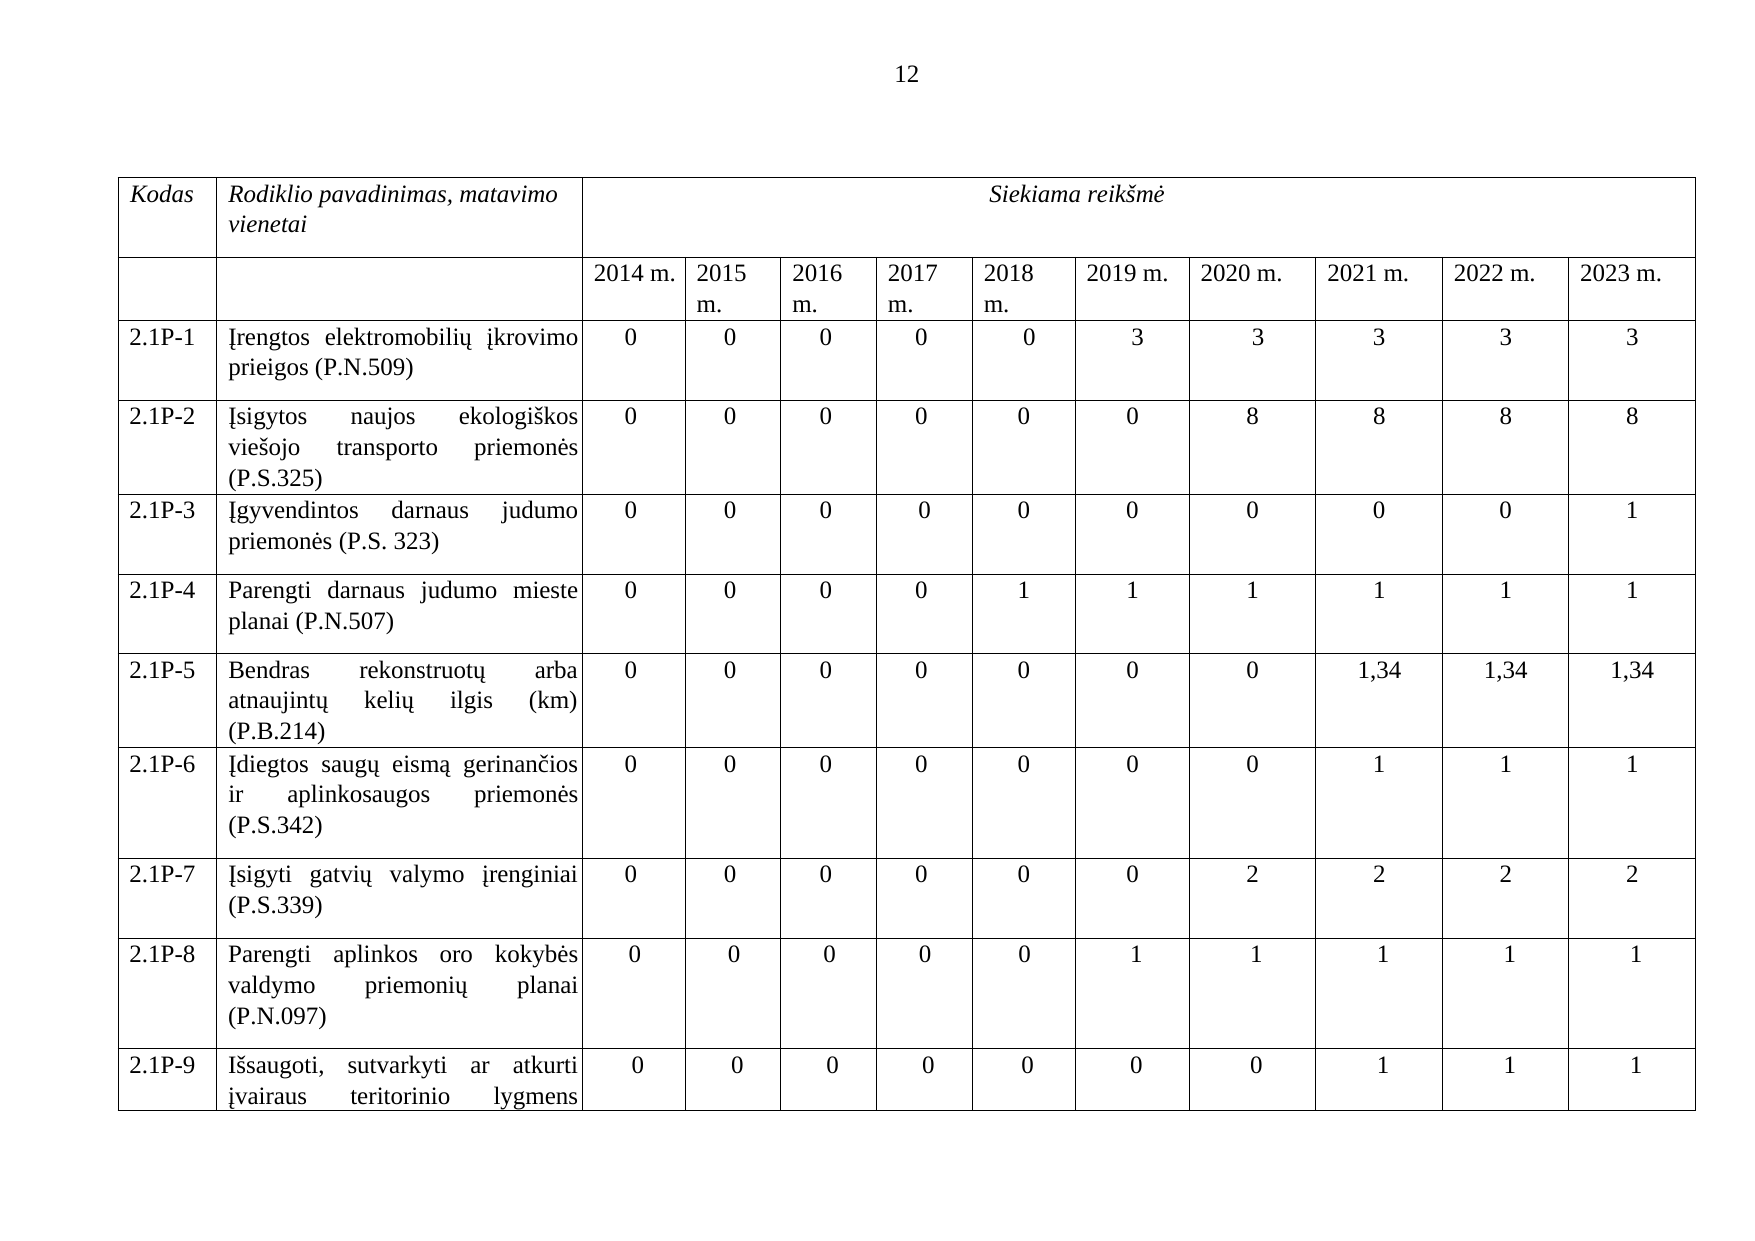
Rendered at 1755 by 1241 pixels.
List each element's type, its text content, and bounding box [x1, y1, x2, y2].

table_cell 1,34 [1316, 654, 1442, 747]
table_cell 2.1P-4 [119, 575, 216, 653]
table_cell 3 [1569, 321, 1695, 400]
table_cell 2015 m. [686, 258, 780, 320]
table_header [1372, 178, 1526, 257]
table_cell 0 [877, 748, 972, 858]
table_cell 1 [1569, 939, 1695, 1048]
table_cell 0 [686, 939, 780, 1048]
table_cell 0 [1076, 495, 1189, 573]
table_cell 0 [877, 654, 972, 747]
table_cell 2014 m. [583, 258, 685, 320]
table_cell 0 [583, 495, 685, 573]
table_cell 1 [1190, 939, 1315, 1048]
table_cell 0 [877, 321, 972, 400]
table_cell 0 [686, 575, 780, 653]
table_cell 0 [781, 654, 876, 747]
table_cell 1 [1190, 575, 1315, 653]
table_cell 0 [973, 1049, 1075, 1110]
table_cell 1,34 [1443, 654, 1568, 747]
table_cell 2.1P-3 [119, 495, 216, 573]
table_cell 0 [1443, 495, 1568, 573]
table_cell 2 [1316, 859, 1442, 938]
table_cell 0 [1076, 401, 1189, 494]
table_cell 8 [1190, 401, 1315, 494]
table_cell Įdiegtos saugų eismą gerinančios ir aplinkosaugos priemonės (P.S.342) [217, 748, 582, 858]
table_cell 1 [1443, 939, 1568, 1048]
table_cell 2016 m. [781, 258, 876, 320]
table_cell 0 [781, 748, 876, 858]
table_cell 0 [973, 321, 1075, 400]
table_cell 0 [973, 654, 1075, 747]
table_cell 0 [973, 939, 1075, 1048]
table_cell Parengti darnaus judumo mieste planai (P.N.507) [217, 575, 582, 653]
table_cell 1 [1569, 495, 1695, 573]
table_cell Įsigyti gatvių valymo įrenginiai (P.S.339) [217, 859, 582, 938]
table_header [819, 178, 897, 257]
table_cell [119, 258, 216, 320]
table_cell 0 [1316, 495, 1442, 573]
table_cell 2022 m. [1443, 258, 1568, 320]
table_cell 0 [686, 859, 780, 938]
table_cell 2019 m. [1076, 258, 1189, 320]
table_header Siekiama reikšmė [897, 178, 1214, 257]
table_cell 0 [973, 495, 1075, 573]
table_cell 0 [973, 859, 1075, 938]
table_cell Parengti aplinkos oro kokybės valdymo priemonių planai (P.N.097) [217, 939, 582, 1048]
table_cell 1,34 [1569, 654, 1695, 747]
table_cell 2020 m. [1190, 258, 1315, 320]
table_cell Įrengtos elektromobilių įkrovimo prieigos (P.N.509) [217, 321, 582, 400]
table_cell 1 [1443, 748, 1568, 858]
table_cell 0 [877, 575, 972, 653]
table_cell 8 [1443, 401, 1568, 494]
table_cell 0 [583, 575, 685, 653]
table_header [1214, 178, 1372, 257]
table_cell 3 [1076, 321, 1189, 400]
table_header [583, 178, 742, 257]
table_header [742, 178, 819, 257]
table_cell 1 [1316, 939, 1442, 1048]
table_cell 1 [1316, 575, 1442, 653]
table_cell 0 [583, 859, 685, 938]
table_cell 0 [1190, 654, 1315, 747]
table_cell 0 [686, 1049, 780, 1110]
table_cell 0 [781, 575, 876, 653]
table_cell 2.1P-5 [119, 654, 216, 747]
table_cell 0 [781, 401, 876, 494]
table_cell 2.1P-1 [119, 321, 216, 400]
table_cell 0 [781, 321, 876, 400]
table_header Rodiklio pavadinimas, matavimo vienetai [217, 178, 582, 257]
table_cell 2.1P-9 [119, 1049, 216, 1110]
table_cell 0 [583, 1049, 685, 1110]
table_cell 0 [686, 495, 780, 573]
table_cell 1 [973, 575, 1075, 653]
table_cell 0 [583, 654, 685, 747]
table_cell 8 [1316, 401, 1442, 494]
table_cell 2023 m. [1569, 258, 1695, 320]
table_cell 0 [686, 748, 780, 858]
table_cell 8 [1569, 401, 1695, 494]
table_cell 2 [1569, 859, 1695, 938]
table_cell 0 [877, 939, 972, 1048]
table_cell 0 [1190, 495, 1315, 573]
table_cell Įsigytos naujos ekologiškos viešojo transporto priemonės (P.S.325) [217, 401, 582, 494]
table_cell 0 [781, 939, 876, 1048]
table_cell 0 [1190, 1049, 1315, 1110]
table_cell 0 [877, 495, 972, 573]
table_cell 0 [686, 401, 780, 494]
table_cell 0 [686, 321, 780, 400]
table_cell 2 [1443, 859, 1568, 938]
table_cell 1 [1316, 1049, 1442, 1110]
table_cell 2 [1190, 859, 1315, 938]
table_cell 1 [1569, 575, 1695, 653]
table_cell 1 [1569, 748, 1695, 858]
table_cell 0 [877, 859, 972, 938]
table_cell 2.1P-8 [119, 939, 216, 1048]
table_cell 0 [1076, 654, 1189, 747]
table_cell 0 [877, 401, 972, 494]
table_cell 1 [1443, 575, 1568, 653]
table_cell 0 [1190, 748, 1315, 858]
table_cell Bendras rekonstruotų arba atnaujintų kelių ilgis (km) (P.B.214) [217, 654, 582, 747]
table_cell 2018 m. [973, 258, 1075, 320]
table_cell 0 [1076, 1049, 1189, 1110]
table_cell 3 [1316, 321, 1442, 400]
table_cell 0 [781, 859, 876, 938]
table_cell 2.1P-2 [119, 401, 216, 494]
table_cell 1 [1076, 575, 1189, 653]
table_cell 1 [1443, 1049, 1568, 1110]
table_cell 0 [583, 401, 685, 494]
table_cell 0 [781, 1049, 876, 1110]
table_cell 0 [877, 1049, 972, 1110]
table_cell 1 [1316, 748, 1442, 858]
table_cell Įgyvendintos darnaus judumo priemonės (P.S. 323) [217, 495, 582, 573]
table_header Kodas [119, 178, 216, 257]
table_cell 0 [973, 748, 1075, 858]
table_cell 2.1P-7 [119, 859, 216, 938]
table_cell 3 [1443, 321, 1568, 400]
table_cell Išsaugoti, sutvarkyti ar atkurti įvairaus teritorinio lygmens [217, 1049, 582, 1110]
table_cell 2021 m. [1316, 258, 1442, 320]
table_cell 0 [973, 401, 1075, 494]
table_cell 0 [583, 748, 685, 858]
table_cell 0 [1076, 859, 1189, 938]
table_cell 1 [1569, 1049, 1695, 1110]
table_header [1526, 178, 1695, 257]
table_cell 3 [1190, 321, 1315, 400]
table_cell 0 [1076, 748, 1189, 858]
table_cell 1 [1076, 939, 1189, 1048]
table_cell 2.1P-6 [119, 748, 216, 858]
table_cell 0 [781, 495, 876, 573]
table_cell [217, 258, 582, 320]
table_cell 0 [686, 654, 780, 747]
table_cell 0 [583, 939, 685, 1048]
table_cell 2017 m. [877, 258, 972, 320]
table_cell 0 [583, 321, 685, 400]
